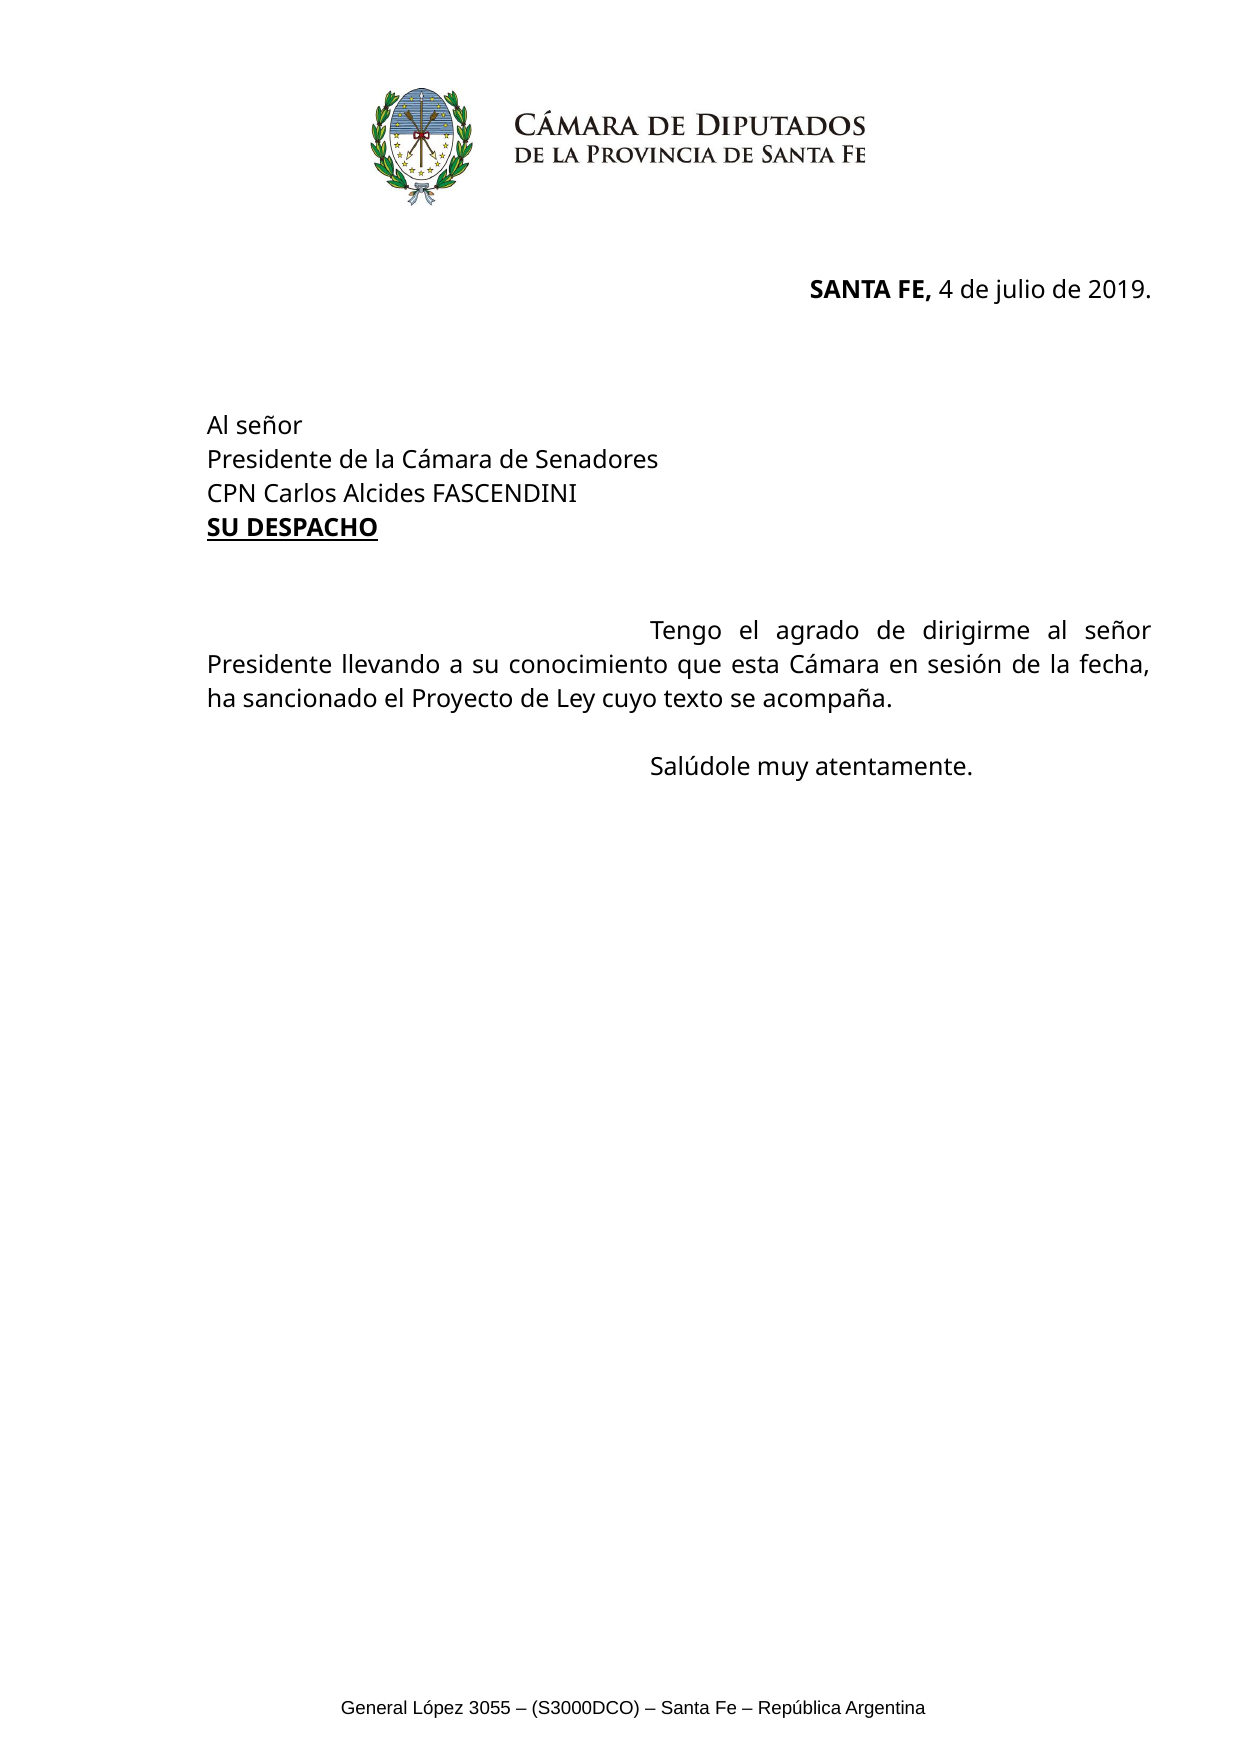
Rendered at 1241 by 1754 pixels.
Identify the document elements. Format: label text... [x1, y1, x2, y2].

text Salúdole muy atentamente. [207, 748, 1152, 783]
text Tengo el agrado de dirigirme al señor Presidente llevando a su conocimiento que esta Cámara en sesión de la fecha, ha sancionado el Proyecto de Ley cuyo texto se acompaña. [207, 612, 1152, 714]
text SANTA FE, 4 de julio de 2019. [207, 272, 1152, 306]
text CPN Carlos Alcides FASCENDINI [207, 476, 1152, 510]
text Presidente de la Cámara de Senadores [207, 442, 1152, 476]
picture [370, 88, 866, 210]
text SU DESPACHO [207, 510, 1152, 544]
text Al señor [207, 408, 1152, 442]
